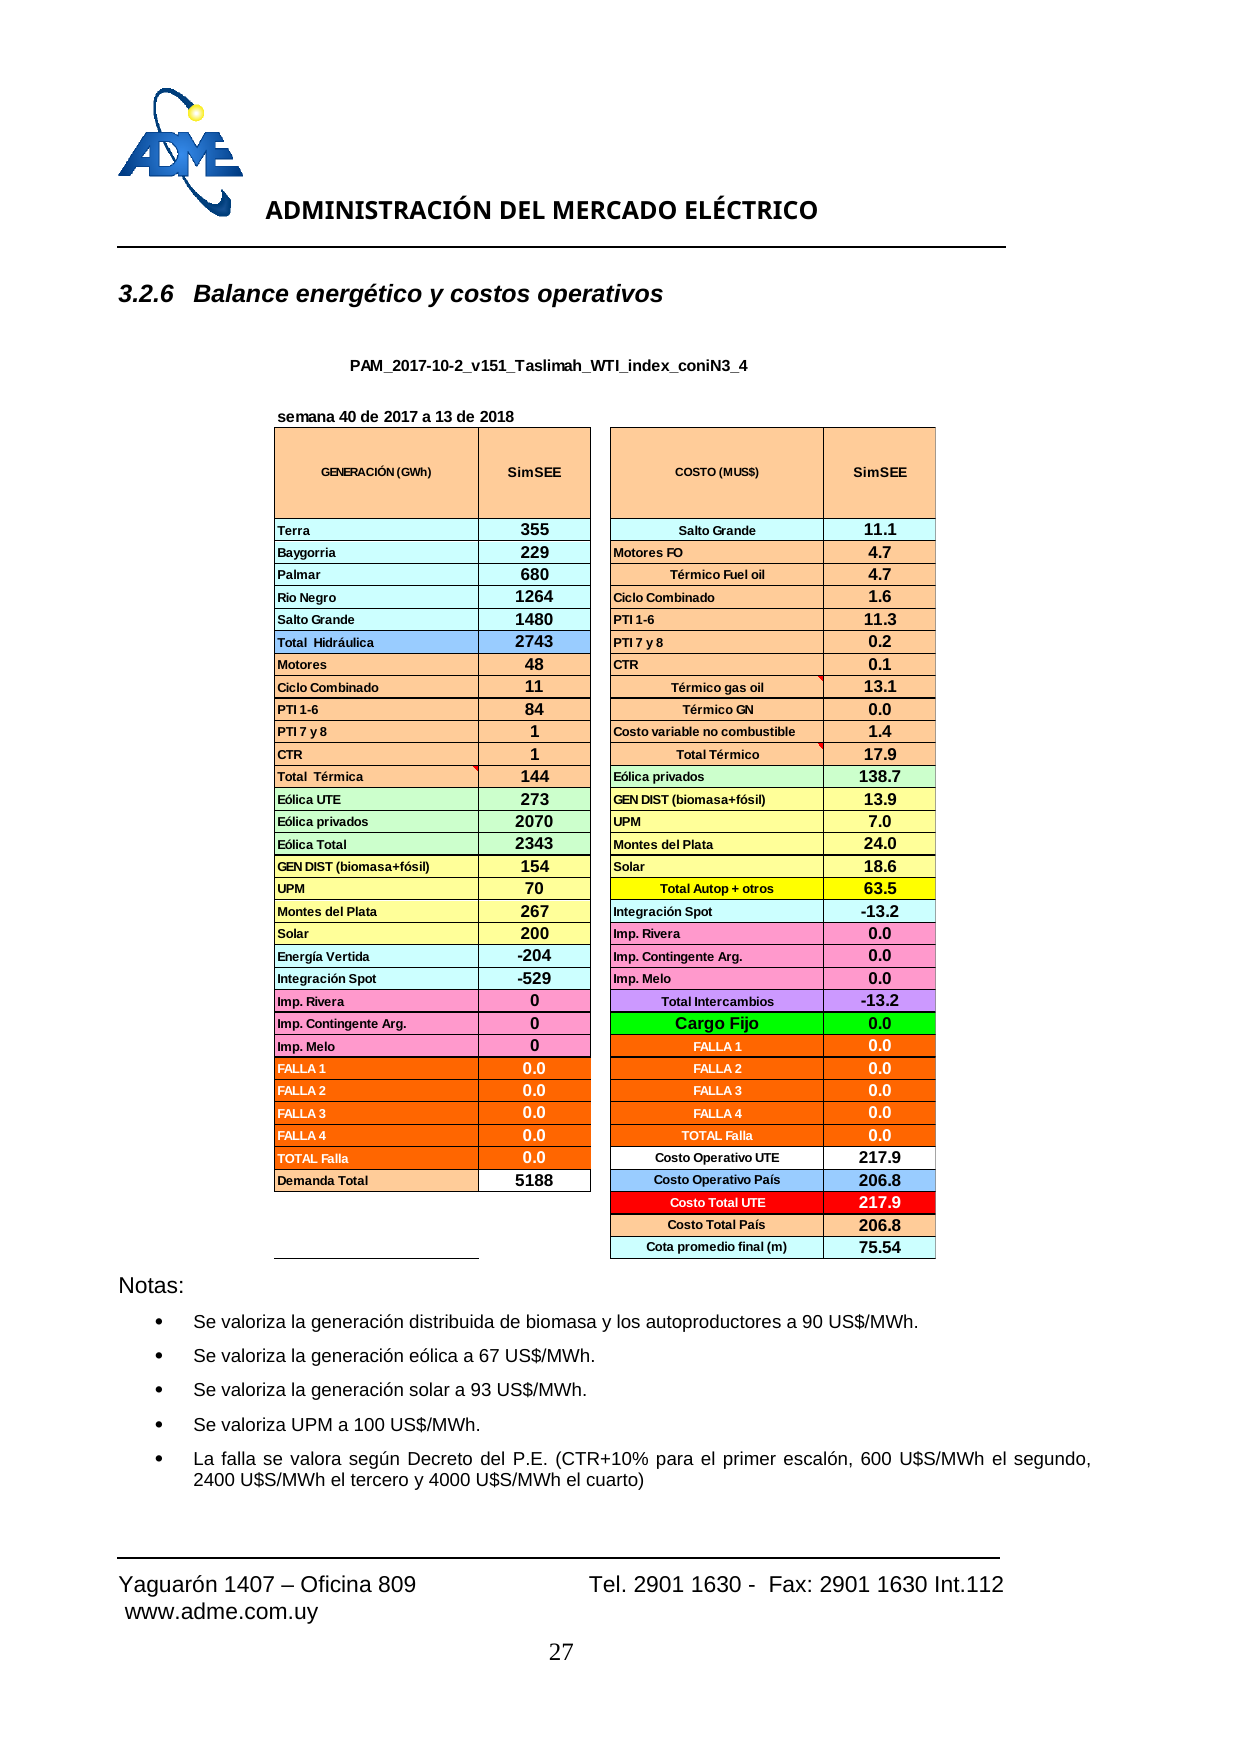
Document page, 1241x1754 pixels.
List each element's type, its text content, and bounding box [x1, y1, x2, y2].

text Notas: [118, 1272, 1092, 1298]
list La falla se valora según Decreto del P.E. (CTR+10% para el primer escalón, 600 U$S/MWh el segundo, 2400 U$S/MWh el tercero y 4000 U$S/MWh el cuarto) [156, 1448, 1092, 1491]
subtitle Balance energético y costos operativos [118, 279, 1092, 308]
picture [118, 88, 247, 219]
list Se valoriza la generación solar a 93 US$/MWh. [156, 1379, 1092, 1401]
list Se valoriza UPM a 100 US$/MWh. [156, 1413, 1092, 1435]
list Se valoriza la generación eólica a 67 US$/MWh. [156, 1345, 1092, 1367]
list Se valoriza la generación distribuida de biomasa y los autoproductores a 90 US$/MWh. [156, 1311, 1092, 1333]
